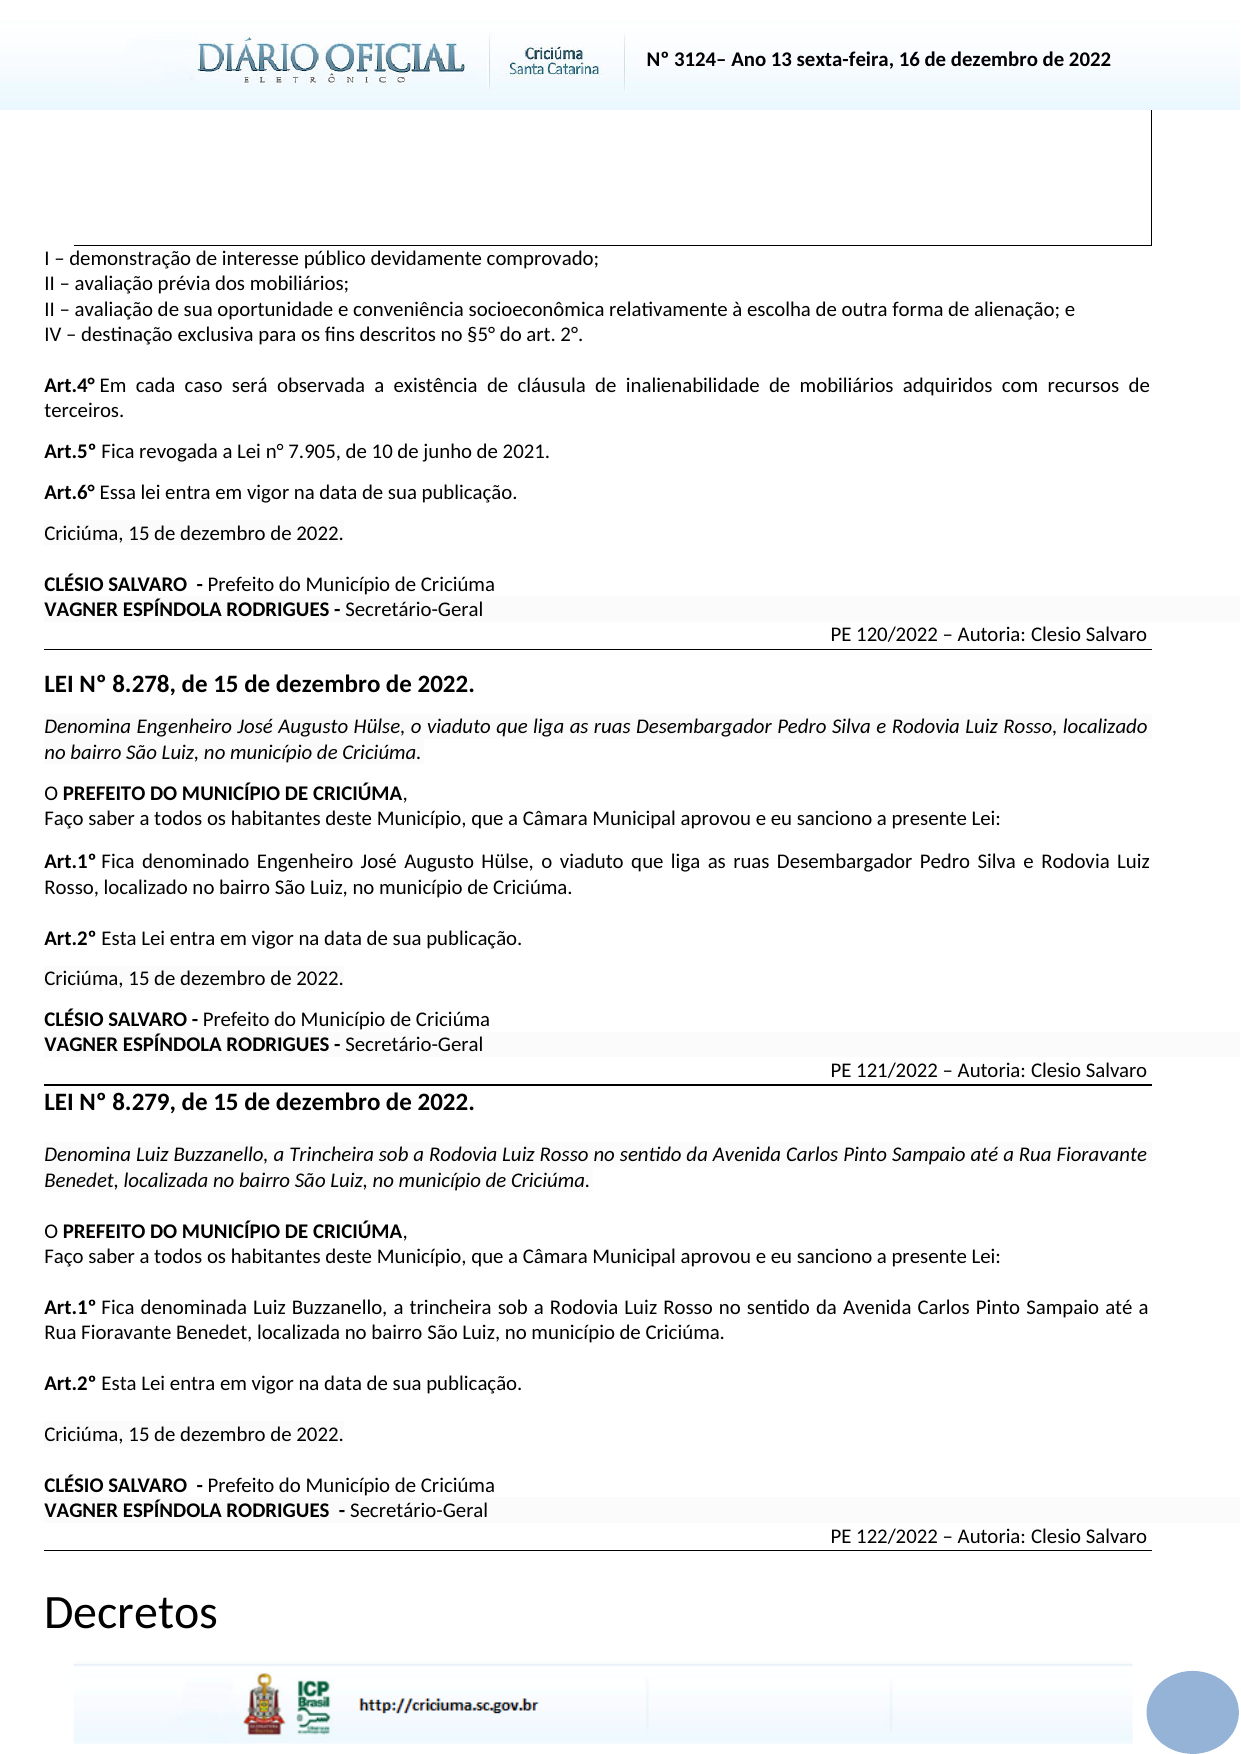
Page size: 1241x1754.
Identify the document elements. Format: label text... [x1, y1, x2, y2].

text Art.1º Fica denominado Engenheiro José Augusto Hülse, o viaduto que liga as ruas Desembargador Pedro Silva e Rodovia Luiz Rosso, localizado no bairro São Luiz, no município de Criciúma. [44, 848, 1152, 899]
text II – avaliação de sua oportunidade e conveniência socioeconômica relativamente à escolha de outra forma de alienação; e [44, 296, 1152, 321]
text Art.2º Esta Lei entra em vigor na data de sua publicação. [44, 925, 1152, 950]
text Criciúma, 15 de dezembro de 2022. [44, 966, 1152, 991]
text O PREFEITO DO MUNICÍPIO DE CRICIÚMA, [44, 1218, 1152, 1243]
text Decretos [44, 1582, 1152, 1640]
text Denomina Luiz Buzzanello, a Trincheira sob a Rodovia Luiz Rosso no sentido da Avenida Carlos Pinto Sampaio até a Rua Fioravante Benedet, localizada no bairro São Luiz, no município de Criciúma. [44, 1142, 1152, 1192]
text Criciúma, 15 de dezembro de 2022. [44, 520, 1152, 545]
text VAGNER ESPÍNDOLA RODRIGUES - Secretário-Geral [44, 1032, 1240, 1057]
text CLÉSIO SALVARO - Prefeito do Município de Criciúma [44, 571, 1240, 596]
text Faço saber a todos os habitantes deste Município, que a Câmara Municipal aprovou e eu sanciono a presente Lei: [44, 805, 1152, 831]
text II – avaliação prévia dos mobiliários; [44, 271, 1152, 296]
text CLÉSIO SALVARO - Prefeito do Município de Criciúma [44, 1472, 1240, 1497]
text O PREFEITO DO MUNICÍPIO DE CRICIÚMA, [44, 780, 1152, 805]
text VAGNER ESPÍNDOLA RODRIGUES - Secretário-Geral [44, 596, 1240, 622]
text Art.1º Fica denominada Luiz Buzzanello, a trincheira sob a Rodovia Luiz Rosso no sentido da Avenida Carlos Pinto Sampaio até a Rua Fioravante Benedet, localizada no bairro São Luiz, no município de Criciúma. [44, 1294, 1152, 1345]
text LEI Nº 8.278, de 15 de dezembro de 2022. [44, 668, 1152, 698]
text Criciúma, 15 de dezembro de 2022. [44, 1421, 1152, 1447]
text Art.6° Essa lei entra em vigor na data de sua publicação. [44, 479, 1152, 504]
text Faço saber a todos os habitantes deste Município, que a Câmara Municipal aprovou e eu sanciono a presente Lei: [44, 1243, 1152, 1269]
text PE 121/2022 – Autoria: Clesio Salvaro [44, 1057, 1152, 1084]
text Denomina Engenheiro José Augusto Hülse, o viaduto que liga as ruas Desembargador Pedro Silva e Rodovia Luiz Rosso, localizado no bairro São Luiz, no município de Criciúma. [44, 714, 1152, 764]
text CLÉSIO SALVARO - Prefeito do Município de Criciúma [44, 1006, 1240, 1032]
text IV – destinação exclusiva para os fins descritos no §5° do art. 2°. [44, 321, 1152, 347]
text VAGNER ESPÍNDOLA RODRIGUES - Secretário-Geral [44, 1497, 1240, 1523]
text PE 122/2022 – Autoria: Clesio Salvaro [44, 1523, 1152, 1550]
text LEI Nº 8.279, de 15 de dezembro de 2022. [44, 1086, 1152, 1116]
text Art.2º Esta Lei entra em vigor na data de sua publicação. [44, 1370, 1152, 1396]
text PE 120/2022 – Autoria: Clesio Salvaro [44, 622, 1152, 649]
text Art.4° Em cada caso será observada a existência de cláusula de inalienabilidade de mobiliários adquiridos com recursos de terceiros. [44, 372, 1152, 423]
text I – demonstração de interesse público devidamente comprovado; [44, 245, 1152, 271]
text Art.5º Fica revogada a Lei n° 7.905, de 10 de junho de 2021. [44, 438, 1152, 464]
